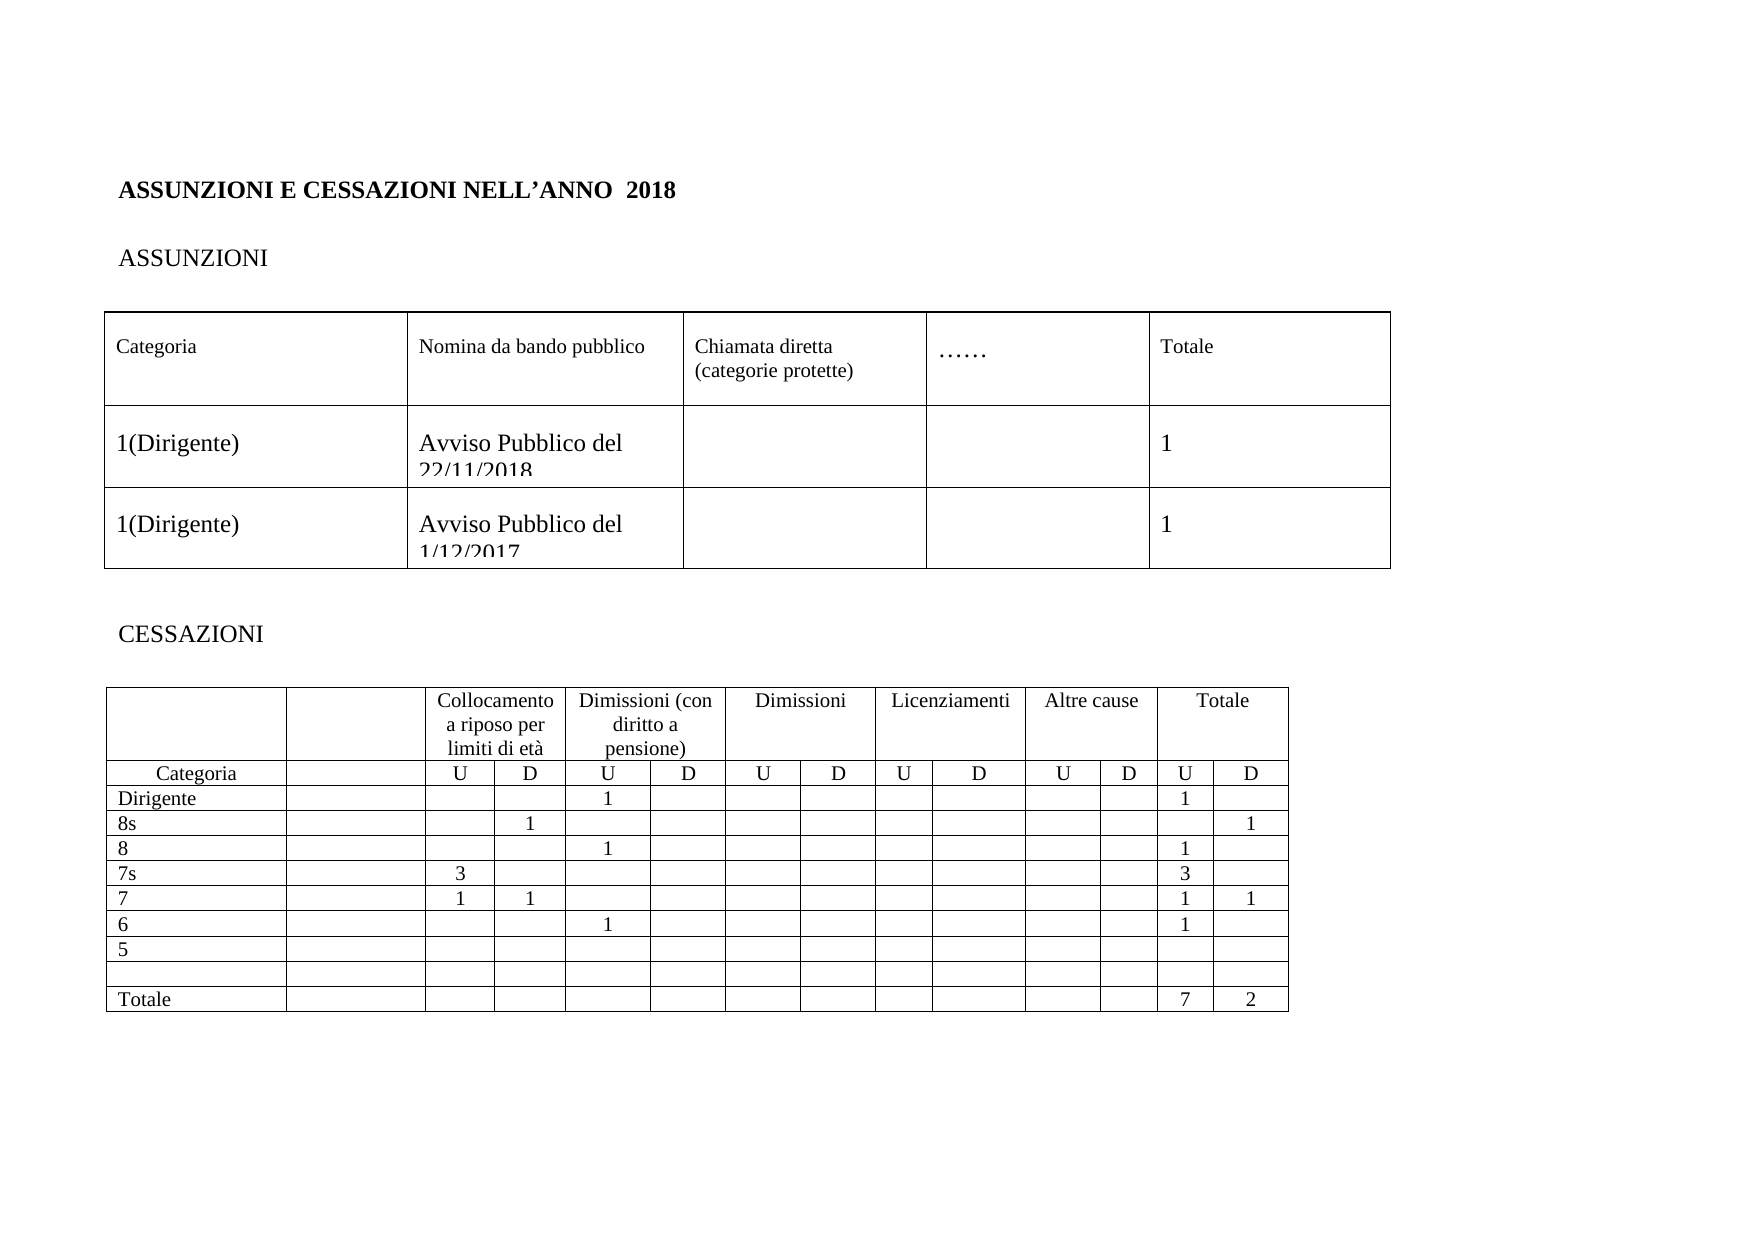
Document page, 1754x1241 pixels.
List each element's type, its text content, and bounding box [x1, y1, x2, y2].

table_cell D [933, 761, 1025, 785]
table_cell [1026, 861, 1100, 885]
table_cell [876, 836, 932, 860]
table_cell [426, 987, 494, 1011]
table_cell 3 [426, 861, 494, 885]
table_cell 1 [426, 886, 494, 910]
table_cell [1026, 987, 1100, 1011]
table_cell [651, 811, 725, 835]
table_cell 1(Dirigente) [105, 488, 407, 568]
table_cell [933, 987, 1025, 1011]
table_cell [1214, 962, 1288, 986]
table_cell [287, 987, 425, 1011]
table_cell [651, 786, 725, 810]
table_cell [495, 937, 565, 961]
table_cell [933, 937, 1025, 961]
table_cell Categoria [107, 761, 286, 785]
table_cell [426, 911, 494, 936]
table_cell [1214, 786, 1288, 810]
table_cell 8s [107, 811, 286, 835]
table_cell [1101, 937, 1157, 961]
table_cell [933, 861, 1025, 885]
table_cell [1026, 786, 1100, 810]
table_cell [801, 811, 875, 835]
table_cell [726, 886, 800, 910]
table_cell 1 [1158, 836, 1213, 860]
table_cell [651, 861, 725, 885]
table_header [107, 688, 286, 760]
table_cell U [426, 761, 494, 785]
table_cell [566, 962, 650, 986]
table_cell [651, 911, 725, 936]
table_header Categoria [105, 313, 407, 405]
table_cell [287, 836, 425, 860]
table_cell [495, 861, 565, 885]
table_cell [287, 886, 425, 910]
text ASSUNZIONI [118, 243, 1606, 272]
table_cell 1 [1158, 911, 1213, 936]
table_cell [933, 836, 1025, 860]
table_cell U [876, 761, 932, 785]
table_cell [726, 911, 800, 936]
table_cell 1 [495, 886, 565, 910]
table_cell [1101, 811, 1157, 835]
table_cell [651, 886, 725, 910]
table_cell [287, 962, 425, 986]
table_cell [1214, 937, 1288, 961]
table_cell 1 [1150, 488, 1390, 568]
table_cell U [726, 761, 800, 785]
table_cell [684, 406, 926, 487]
table_cell [1214, 836, 1288, 860]
table_cell [927, 406, 1149, 487]
table_cell [107, 962, 286, 986]
text CESSAZIONI [118, 619, 1606, 647]
table_cell [566, 811, 650, 835]
table_cell [801, 886, 875, 910]
table_cell [566, 861, 650, 885]
table_cell Dirigente [107, 786, 286, 810]
table_cell [726, 786, 800, 810]
table_cell [801, 962, 875, 986]
table_cell [876, 987, 932, 1011]
table_cell [1101, 786, 1157, 810]
table_cell [651, 962, 725, 986]
table_cell 1 [1214, 811, 1288, 835]
table_cell 8 [107, 836, 286, 860]
table_cell [876, 937, 932, 961]
table_cell Totale [107, 987, 286, 1011]
table_cell [495, 911, 565, 936]
table_header Dimissioni (con diritto a pensione) [566, 688, 725, 760]
table_header Chiamata diretta (categorie protette) [684, 313, 926, 405]
table_cell Avviso Pubblico del 22/11/2018 [408, 406, 683, 487]
table_cell [876, 861, 932, 885]
table_cell [1101, 861, 1157, 885]
table_cell [876, 786, 932, 810]
table_cell [1101, 886, 1157, 910]
table_cell 1 [1158, 886, 1213, 910]
table_cell [801, 861, 875, 885]
table_cell [566, 886, 650, 910]
table_cell [495, 786, 565, 810]
table_cell [684, 488, 926, 568]
table_cell [933, 962, 1025, 986]
table_cell [1214, 911, 1288, 936]
table_cell [801, 937, 875, 961]
table_cell [287, 786, 425, 810]
table_cell [876, 811, 932, 835]
table_cell 1(Dirigente) [105, 406, 407, 487]
table_cell [287, 761, 425, 785]
table_cell [1026, 911, 1100, 936]
table_cell [876, 911, 932, 936]
table_header Collocamento a riposo per limiti di età [426, 688, 565, 760]
table_cell [726, 861, 800, 885]
table_cell U [566, 761, 650, 785]
table_cell [1026, 811, 1100, 835]
text ASSUNZIONI E CESSAZIONI NELL’ANNO 2018 [118, 176, 1606, 204]
table_cell [426, 962, 494, 986]
table_cell U [1026, 761, 1100, 785]
table_cell [1158, 962, 1213, 986]
table_cell [287, 811, 425, 835]
table_header Altre cause [1026, 688, 1157, 760]
table_header …… [927, 313, 1149, 405]
table_cell 7s [107, 861, 286, 885]
table_cell [933, 786, 1025, 810]
table_cell [876, 962, 932, 986]
table_cell D [1214, 761, 1288, 785]
table_cell [933, 811, 1025, 835]
table_cell [1101, 987, 1157, 1011]
table_cell [651, 836, 725, 860]
table_cell 3 [1158, 861, 1213, 885]
table_cell [426, 811, 494, 835]
table_cell [1101, 836, 1157, 860]
table_cell [1101, 962, 1157, 986]
table_cell [933, 911, 1025, 936]
table_header [287, 688, 425, 760]
table_cell 7 [1158, 987, 1213, 1011]
table_cell [495, 836, 565, 860]
table_cell [876, 886, 932, 910]
table_cell 6 [107, 911, 286, 936]
table_cell 5 [107, 937, 286, 961]
table_cell [801, 836, 875, 860]
table_cell D [801, 761, 875, 785]
table_cell [726, 987, 800, 1011]
table_cell [566, 937, 650, 961]
table_cell [651, 937, 725, 961]
table_cell [495, 962, 565, 986]
table_cell 1 [566, 911, 650, 936]
table_cell D [495, 761, 565, 785]
table_cell [801, 987, 875, 1011]
table_cell [426, 836, 494, 860]
table_cell 1 [495, 811, 565, 835]
table_cell [1026, 937, 1100, 961]
table_cell 1 [1214, 886, 1288, 910]
table_header Totale [1158, 688, 1288, 760]
table_cell [287, 937, 425, 961]
table_cell [287, 861, 425, 885]
table_cell [566, 987, 650, 1011]
table_cell [801, 911, 875, 936]
table_cell [1026, 886, 1100, 910]
table_cell 1 [1158, 786, 1213, 810]
table_cell [1214, 861, 1288, 885]
table_cell [1026, 836, 1100, 860]
table_cell [726, 937, 800, 961]
table_cell [426, 786, 494, 810]
table_cell [726, 962, 800, 986]
table_cell Avviso Pubblico del 1/12/2017 [408, 488, 683, 568]
table_header Dimissioni [726, 688, 875, 760]
table_cell U [1158, 761, 1213, 785]
table_header Nomina da bando pubblico [408, 313, 683, 405]
table_cell [933, 886, 1025, 910]
table_cell [1101, 911, 1157, 936]
table_cell [1158, 811, 1213, 835]
table_cell 1 [566, 786, 650, 810]
table_cell [927, 488, 1149, 568]
table_cell [495, 987, 565, 1011]
table_cell [426, 937, 494, 961]
table_cell [287, 911, 425, 936]
table_cell [726, 811, 800, 835]
table_cell [1158, 937, 1213, 961]
table_header Totale [1150, 313, 1390, 405]
table_cell 1 [1150, 406, 1390, 487]
table_cell [726, 836, 800, 860]
table_cell D [1101, 761, 1157, 785]
table_cell 1 [566, 836, 650, 860]
table_cell 2 [1214, 987, 1288, 1011]
table_cell [801, 786, 875, 810]
table_cell [1026, 962, 1100, 986]
table_cell 7 [107, 886, 286, 910]
table_cell D [651, 761, 725, 785]
table_cell [651, 987, 725, 1011]
table_header Licenziamenti [876, 688, 1025, 760]
